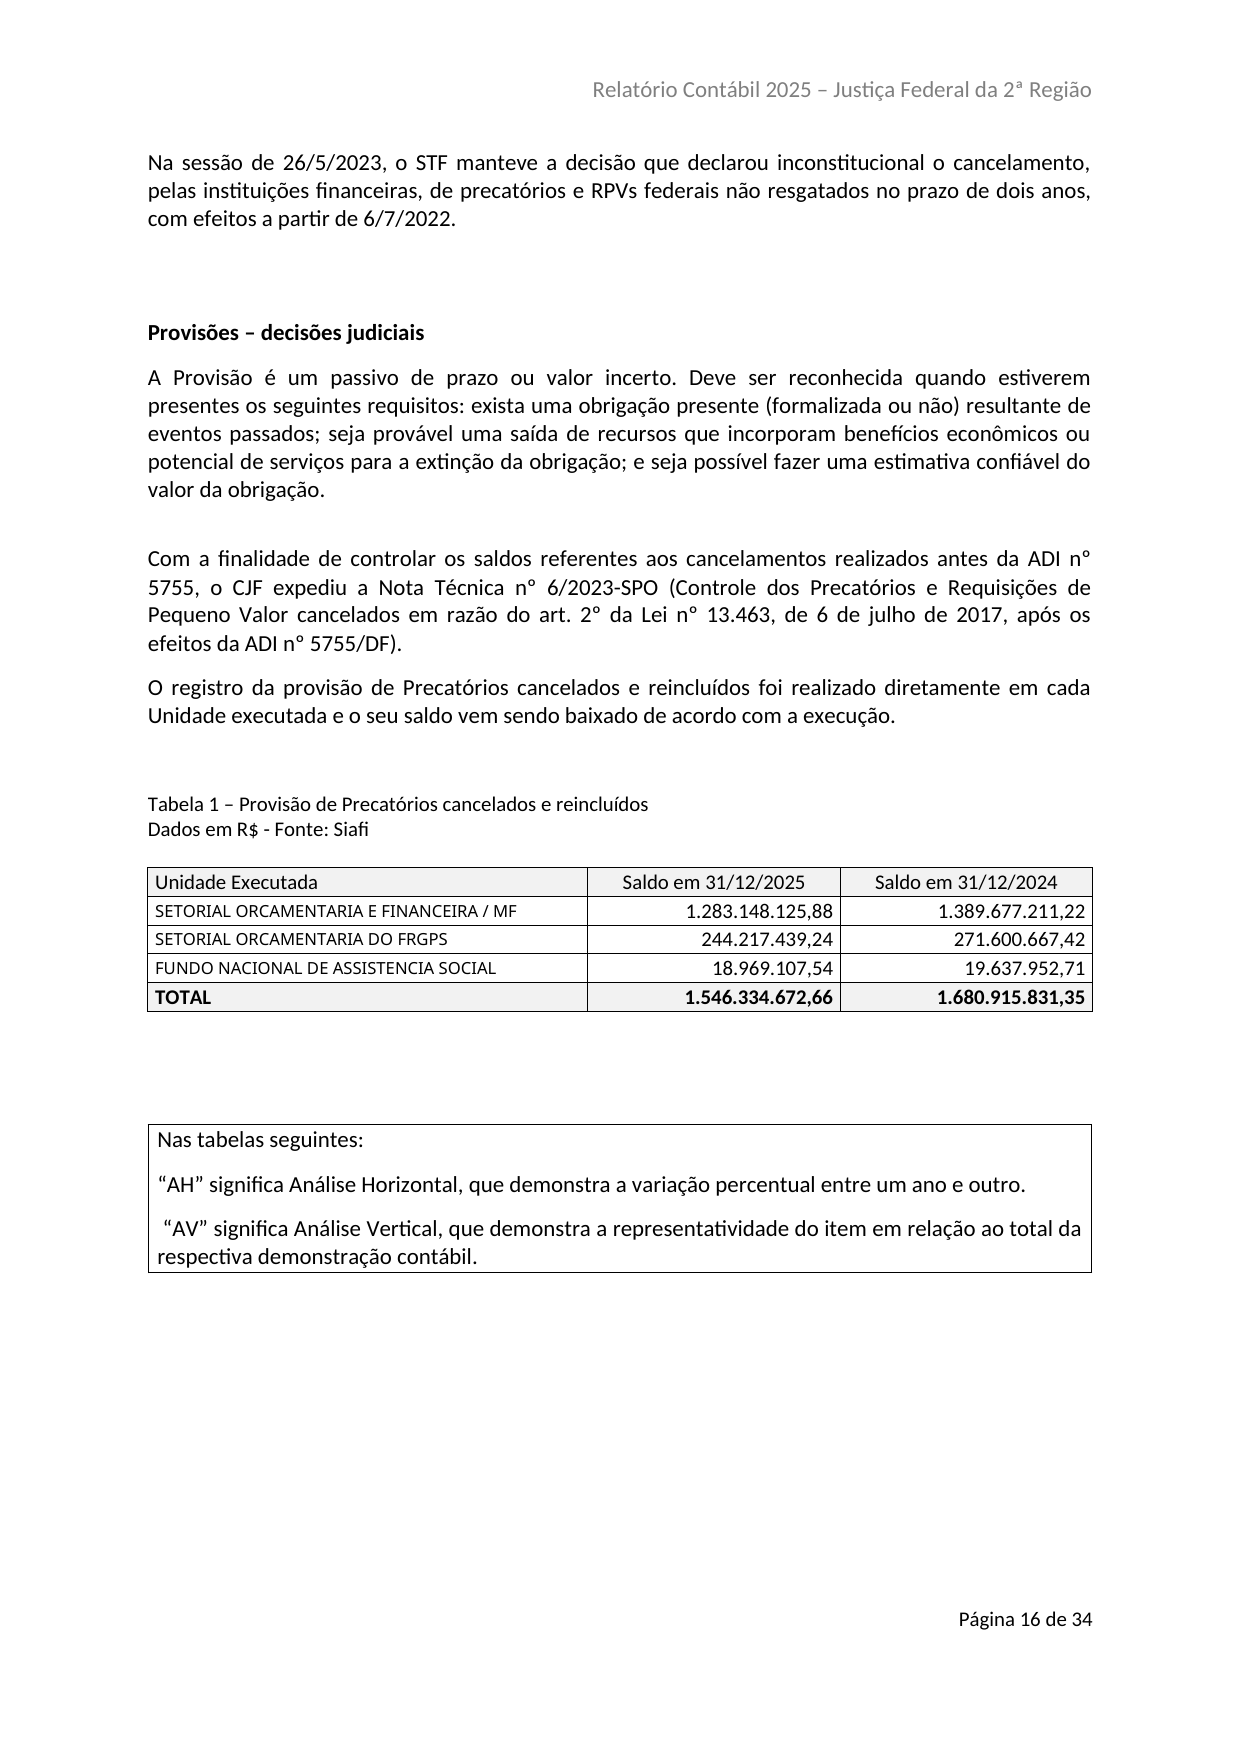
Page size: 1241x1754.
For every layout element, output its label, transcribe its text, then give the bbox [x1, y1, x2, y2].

table_cell 1.283.148.125,88 [588, 897, 840, 924]
table_cell 18.969.107,54 [588, 954, 840, 982]
text Provisões – decisões judiciais [148, 318, 1092, 346]
table_cell FUNDO NACIONAL DE ASSISTENCIA SOCIAL [148, 954, 587, 982]
text Dados em R$ - Fonte: Siafi [148, 816, 1092, 842]
table_header Unidade Executada [148, 868, 587, 896]
text Com a finalidade de controlar os saldos referentes aos cancelamentos realizados antes da ADI nº 5755, o CJF expediu a Nota Técnica nº 6/2023-SPO (Controle dos Precatórios e Requisições de Pequeno Valor cancelados em razão do art. 2º da Lei nº 13.463, de 6 de julho de 2017, após os efeitos da ADI nº 5755/DF). [148, 544, 1092, 657]
table_cell 244.217.439,24 [588, 926, 840, 953]
table_cell 1.546.334.672,66 [588, 983, 840, 1011]
table_cell SETORIAL ORCAMENTARIA DO FRGPS [148, 926, 587, 953]
table_header Saldo em 31/12/2025 [588, 868, 840, 896]
text Nas tabelas seguintes: [149, 1125, 1091, 1153]
table_cell 19.637.952,71 [841, 954, 1092, 982]
table_cell TOTAL [148, 983, 587, 1011]
table_header Saldo em 31/12/2024 [841, 868, 1092, 896]
text O registro da provisão de Precatórios cancelados e reincluídos foi realizado diretamente em cada Unidade executada e o seu saldo vem sendo baixado de acordo com a execução. [148, 673, 1092, 729]
text “AV” significa Análise Vertical, que demonstra a representatividade do item em relação ao total da respectiva demonstração contábil. [149, 1213, 1091, 1272]
table_cell SETORIAL ORCAMENTARIA E FINANCEIRA / MF [148, 897, 587, 924]
text “AH” significa Análise Horizontal, que demonstra a variação percentual entre um ano e outro. [149, 1169, 1091, 1198]
table_cell 1.680.915.831,35 [841, 983, 1092, 1011]
table_cell 1.389.677.211,22 [841, 897, 1092, 924]
table_cell 271.600.667,42 [841, 926, 1092, 953]
text Tabela 1 – Provisão de Precatórios cancelados e reincluídos [148, 791, 1092, 816]
text A Provisão é um passivo de prazo ou valor incerto. Deve ser reconhecida quando estiverem presentes os seguintes requisitos: exista uma obrigação presente (formalizada ou não) resultante de eventos passados; seja provável uma saída de recursos que incorporam benefícios econômicos ou potencial de serviços para a extinção da obrigação; e seja possível fazer uma estimativa confiável do valor da obrigação. [148, 363, 1092, 503]
text Na sessão de 26/5/2023, o STF manteve a decisão que declarou inconstitucional o cancelamento, pelas instituições financeiras, de precatórios e RPVs federais não resgatados no prazo de dois anos, com efeitos a partir de 6/7/2022. [148, 148, 1092, 232]
